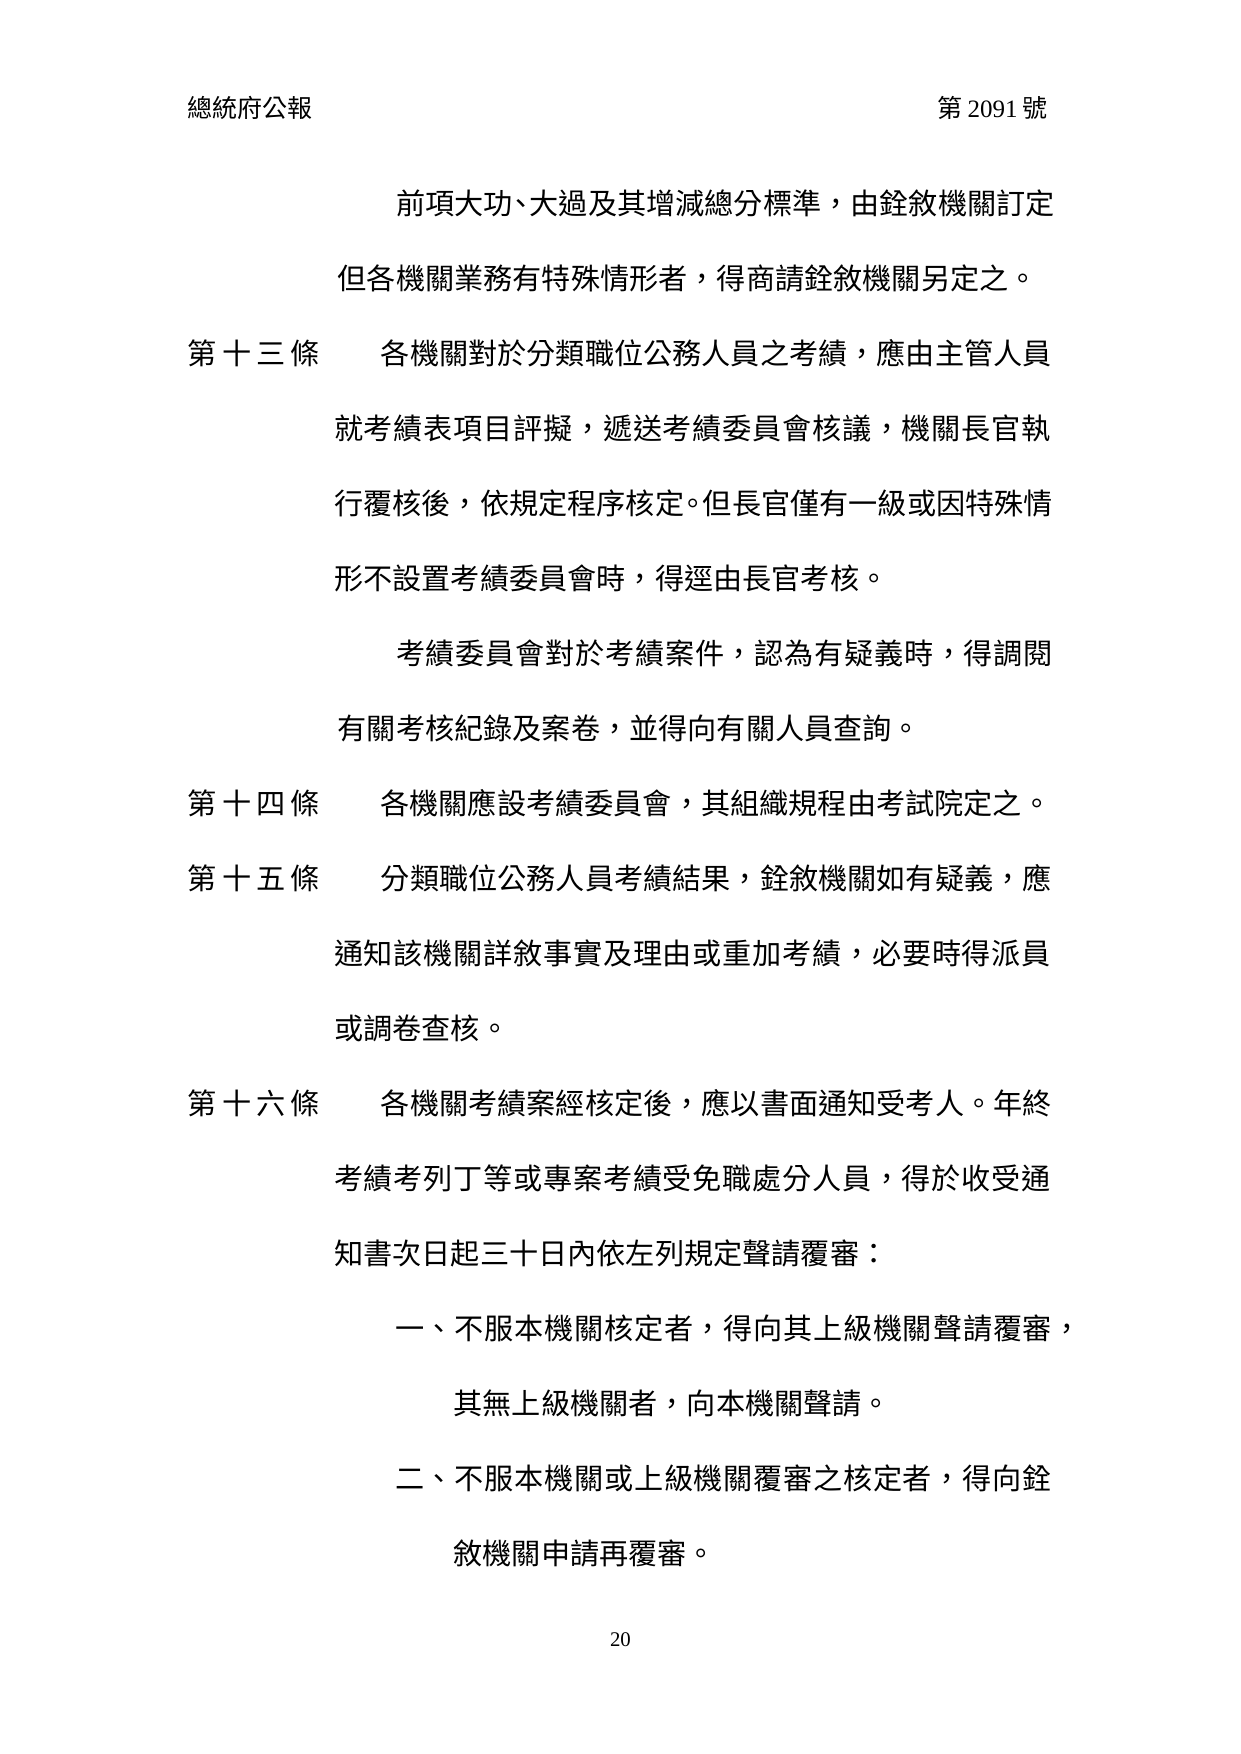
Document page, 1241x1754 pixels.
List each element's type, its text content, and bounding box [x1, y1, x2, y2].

text 一、不服本機關核定者，得向其上級機關聲請覆審，其無上級機關者，向本機關聲請。 [395, 1289, 1053, 1439]
text 第十五條 分類職位公務人員考績結果，銓敘機關如有疑義，應通知該機關詳敘事實及理由或重加考績，必要時得派員或調卷查核。 [187, 839, 1053, 1064]
text 考績委員會對於考績案件，認為有疑義時，得調閱有關考核紀錄及案卷，並得向有關人員查詢。 [337, 614, 1053, 764]
text 第十三條 各機關對於分類職位公務人員之考績，應由主管人員就考績表項目評擬，遞送考績委員會核議，機關長官執行覆核後，依規定程序核定。但長官僅有一級或因特殊情形不設置考績委員會時，得逕由長官考核。 [187, 314, 1053, 614]
text 第十六條 各機關考績案經核定後，應以書面通知受考人。年終考績考列丁等或專案考績受免職處分人員，得於收受通知書次日起三十日內依左列規定聲請覆審： [187, 1064, 1053, 1289]
text 第十四條 各機關應設考績委員會，其組織規程由考試院定之。 [187, 764, 1053, 839]
text 前項大功、大過及其增減總分標準，由銓敘機關訂定。但各機關業務有特殊情形者，得商請銓敘機關另定之。 [337, 164, 1053, 314]
text 二、不服本機關或上級機關覆審之核定者，得向銓敘機關申請再覆審。 [395, 1439, 1053, 1589]
